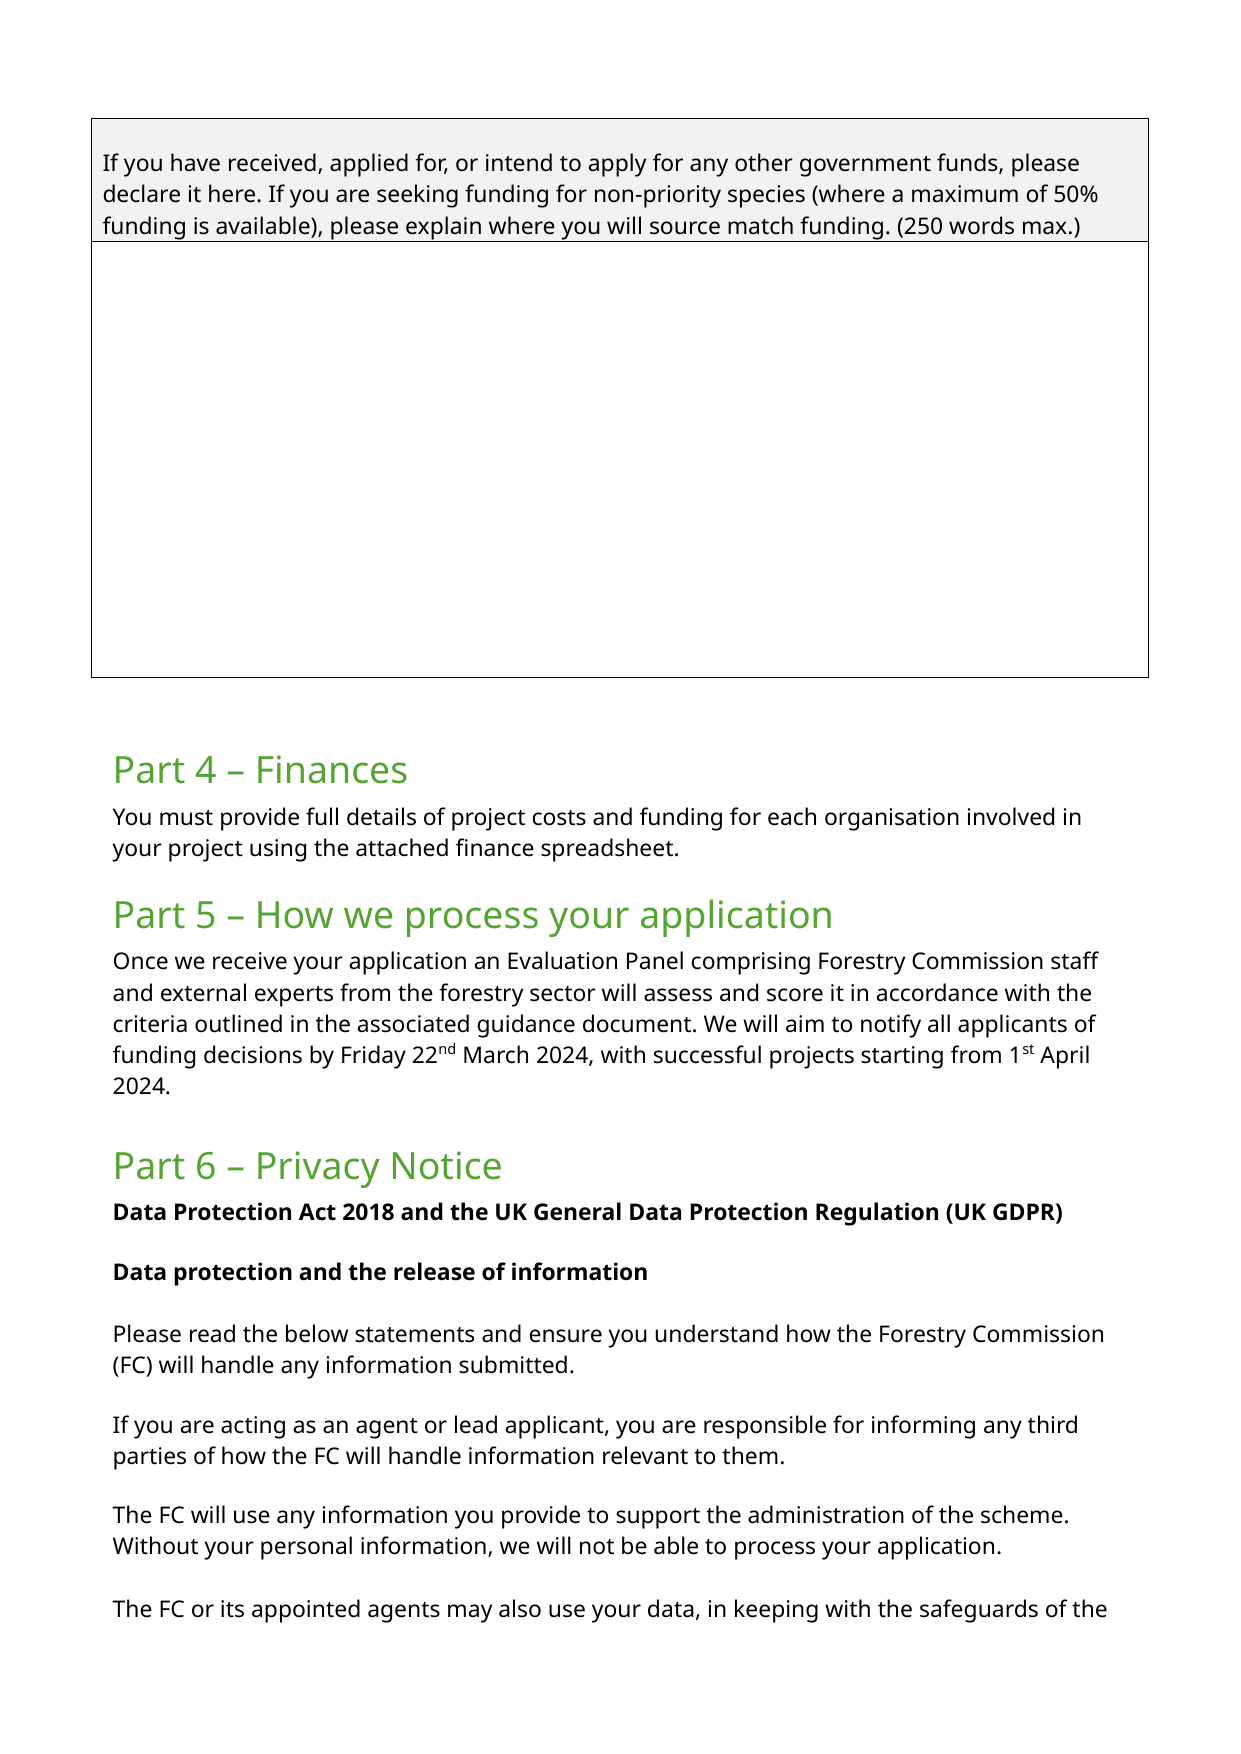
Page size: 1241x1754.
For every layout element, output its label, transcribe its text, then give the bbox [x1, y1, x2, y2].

text Data Protection Act 2018 and the UK General Data Protection Regulation (UK GDPR) [112, 1196, 1128, 1227]
text The FC or its appointed agents may also use your data, in keeping with the safeguards of the [112, 1593, 1128, 1624]
text Part 4 – Finances [112, 743, 1128, 794]
text If you are acting as an agent or lead applicant, you are responsible for informing any third parties of how the FC will handle information relevant to them. [112, 1408, 1128, 1471]
text Part 6 – Privacy Notice [112, 1139, 1128, 1190]
text Data protection and the release of information [112, 1256, 1128, 1287]
table_header If you have received, applied for, or intend to apply for any other government funds, please declare it here. If you are seeking funding for non-priority species (where a maximum of 50% funding is available), please explain where you will source match funding. (250 words max.) [92, 119, 1148, 241]
text The FC will use any information you provide to support the administration of the scheme. Without your personal information, we will not be able to process your application. [112, 1499, 1128, 1562]
text Please read the below statements and ensure you understand how the Forestry Commission (FC) will handle any information submitted. [112, 1318, 1128, 1381]
table_cell [92, 242, 1148, 677]
text You must provide full details of project costs and funding for each organisation involved in your project using the attached finance spreadsheet. [112, 800, 1128, 863]
text Part 5 – How we process your application [112, 888, 1128, 939]
text Once we receive your application an Evaluation Panel comprising Forestry Commission staff and external experts from the forestry sector will assess and score it in accordance with the criteria outlined in the associated guidance document. We will aim to notify all applicants of funding decisions by Friday 22nd March 2024, with successful projects starting from 1st April 2024. [112, 945, 1128, 1101]
